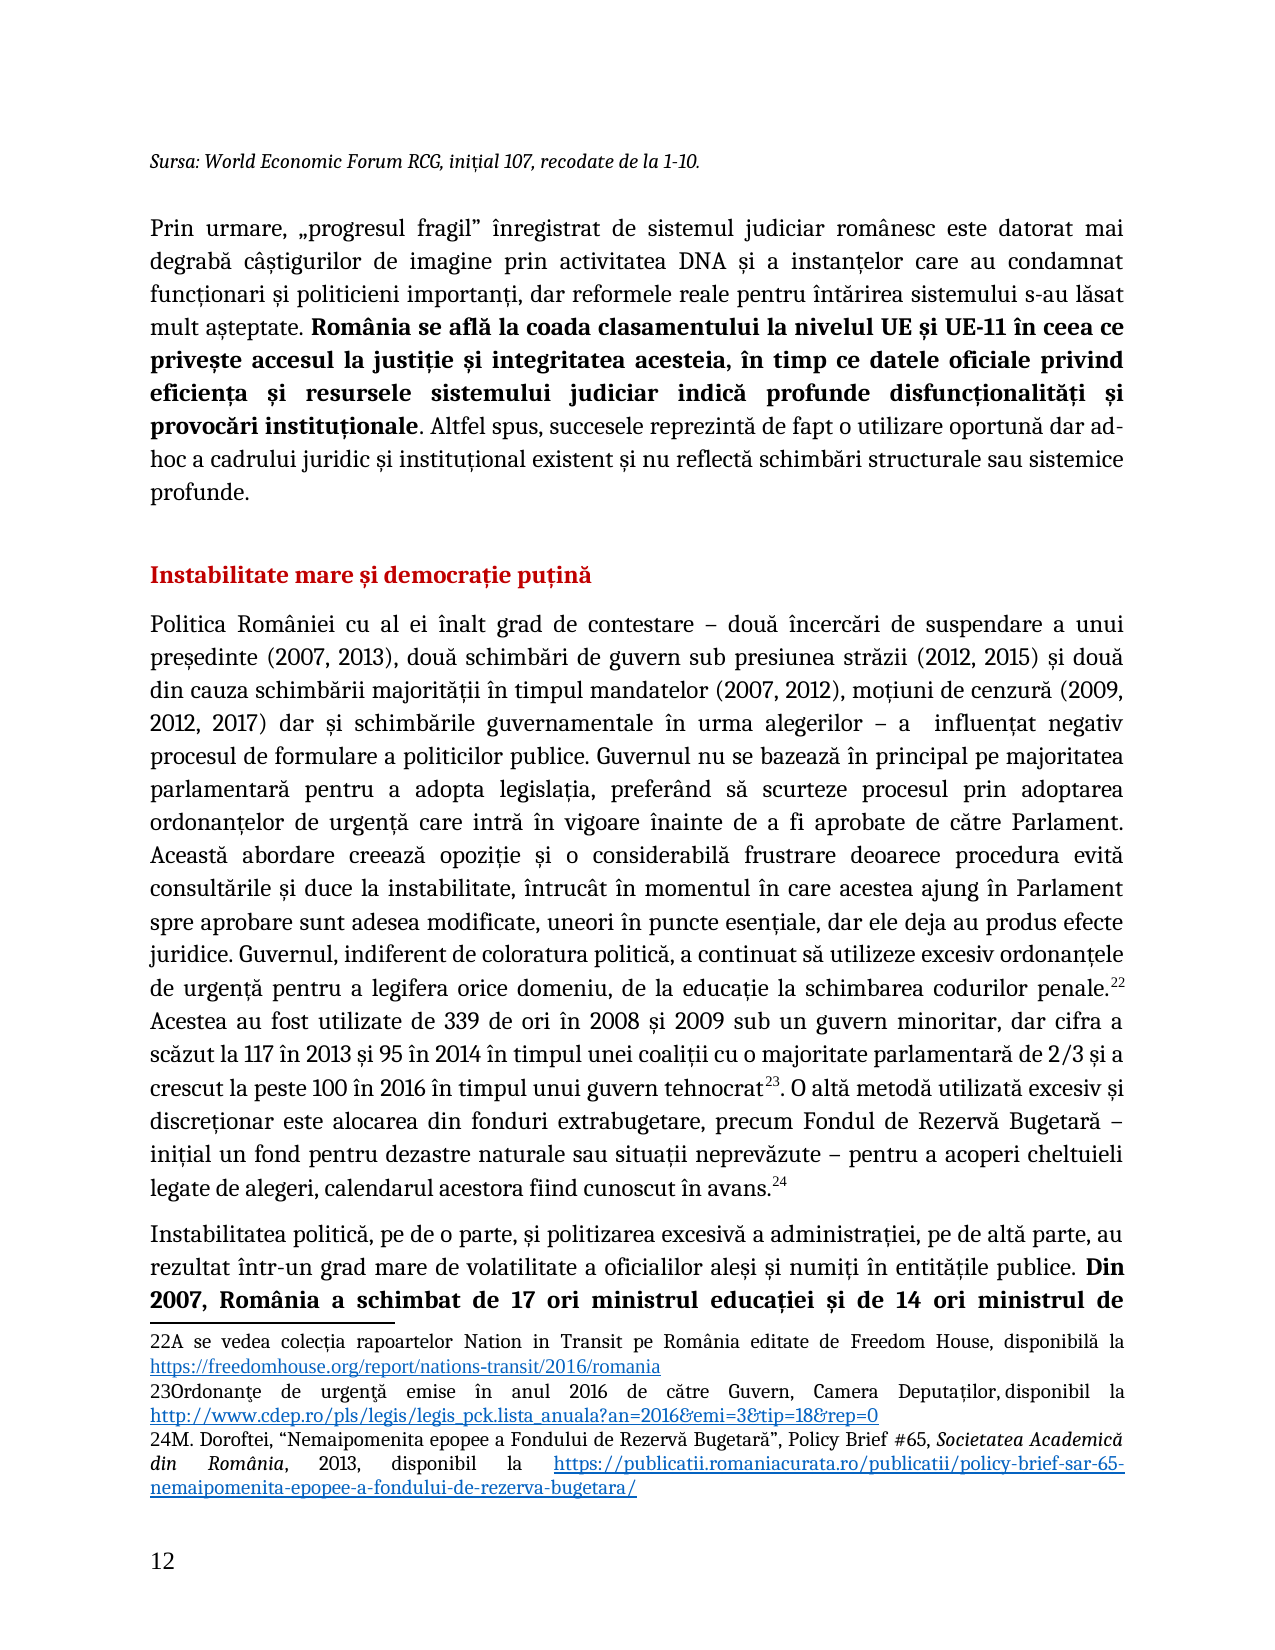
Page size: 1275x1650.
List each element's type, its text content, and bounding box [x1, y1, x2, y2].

subtitle Politica României cu al ei înalt grad de contestare – două încercări de suspendare a unui președinte (2007, 2013), două schimbări de guvern sub presiunea străzii (2012, 2015) și două din cauza schimbării majorității în timpul mandatelor (2007, 2012), moțiuni de cenzură (2009, 2012, 2017) dar și schimbările guvernamentale în urma alegerilor – a influențat negativ procesul de formulare a politicilor publice. Guvernul nu se bazează în principal pe majoritatea parlamentară pentru a adopta legislația, preferând să scurteze procesul prin adoptarea ordonanțelor de urgență care intră în vigoare înainte de a fi aprobate de către Parlament. Această abordare creează opoziție și o considerabilă frustrare deoarece procedura evită consultările și duce la instabilitate, întrucât în momentul în care acestea ajung în Parlament spre aprobare sunt adesea modificate, uneori în puncte esențiale, dar ele deja au produs efecte juridice. Guvernul, indiferent de coloratura politică, a continuat să utilizeze excesiv ordonanțele de urgență pentru a legifera orice domeniu, de la educație la schimbarea codurilor penale. Acestea au fost utilizate de 339 de ori în 2008 și 2009 sub un guvern minoritar, dar cifra a scăzut la 117 în 2013 și 95 în 2014 în timpul unei coaliții cu o majoritate parlamentară de 2/3 și a crescut la peste 100 în 2016 în timpul unui guvern tehnocrat. O altă metodă utilizată excesiv și discreționar este alocarea din fonduri extrabugetare, precum Fondul de Rezervă Bugetară – inițial un fond pentru dezastre naturale sau situații neprevăzute – pentru a acoperi cheltuieli legate de alegeri, calendarul acestora fiind cunoscut în avans. [150, 610, 1125, 1203]
text Instabilitate mare și democrație puțină [150, 561, 1125, 589]
text Prin urmare, „progresul fragil” înregistrat de sistemul judiciar românesc este datorat mai degrabă câștigurilor de imagine prin activitatea DNA și a instanțelor care au condamnat funcționari și politicieni importanți, dar reformele reale pentru întărirea sistemului s-au lăsat mult așteptate. România se află la coada clasamentului la nivelul UE și UE-11 în ceea ce privește accesul la justiție și integritatea acesteia, în timp ce datele oficiale privind eficiența și resursele sistemului judiciar indică profunde disfuncționalități și provocări instituționale. Altfel spus, succesele reprezintă de fapt o utilizare oportună dar ad-hoc a cadrului juridic și instituțional existent și nu reflectă schimbări structurale sau sistemice profunde. [150, 213, 1125, 506]
text M. Doroftei, “Nemaipomenita epopee a Fondului de Rezervă Bugetară”, Policy Brief #65, Societatea Academică din România, 2013, disponibil la https://publicatii.romaniacurata.ro/publicatii/policy-brief-sar-65-nemaipomenita-epopee-a-fondului-de-rezerva-bugetara/ [150, 1427, 1125, 1500]
text A se vedea colecția rapoartelor Nation in Transit pe România editate de Freedom House, disponibilă la https://freedomhouse.org/report/nations-transit/2016/romania [150, 1329, 1125, 1379]
text Sursa: World Economic Forum RCG, inițial 107, recodate de la 1-10. [150, 150, 1125, 174]
subtitle Instabilitatea politică, pe de o parte, și politizarea excesivă a administrației, pe de altă parte, au rezultat într-un grad mare de volatilitate a oficialilor aleși și numiți în entitățile publice. Din 2007, România a schimbat de 17 ori ministrul educației și de 14 ori ministrul de [150, 1220, 1125, 1314]
text Ordonanţe de urgenţă emise în anul 2016 de către Guvern, Camera Deputaților, disponibil la http://www.cdep.ro/pls/legis/legis_pck.lista_anuala?an=2016&emi=3&tip=18&rep=0 [150, 1379, 1125, 1427]
